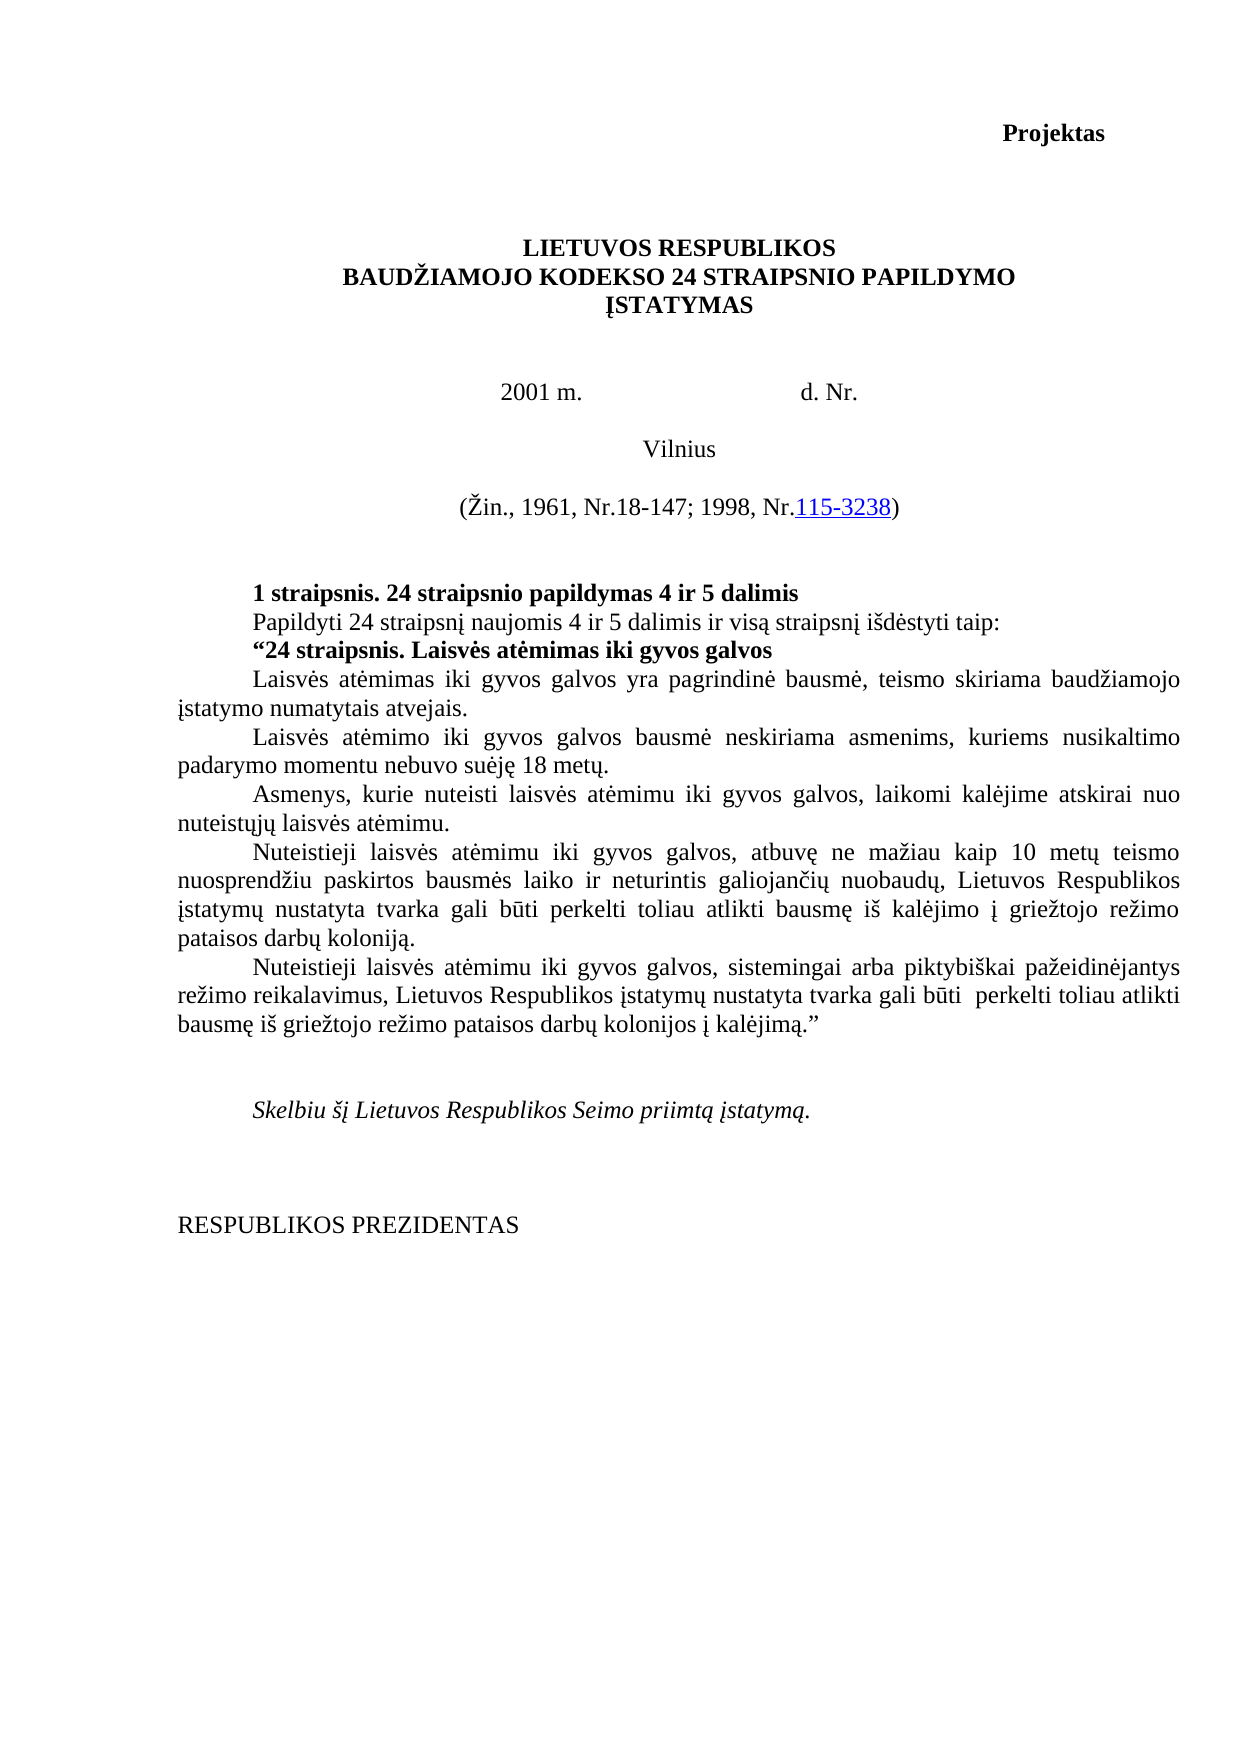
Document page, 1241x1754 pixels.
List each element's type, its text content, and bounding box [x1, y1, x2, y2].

text Laisvės atėmimas iki gyvos galvos yra pagrindinė bausmė, teismo skiriama baudžiamojo įstatymo numatytais atvejais. [177, 664, 1181, 722]
text Laisvės atėmimo iki gyvos galvos bausmė neskiriama asmenims, kuriems nusikaltimo padarymo momentu nebuvo suėję 18 metų. [177, 722, 1181, 779]
text ĮSTATYMAS [177, 291, 1181, 319]
text RESPUBLIKOS PREZIDENTAS [177, 1211, 1181, 1239]
text Vilnius [177, 434, 1181, 463]
text Papildyti 24 straipsnį naujomis 4 ir 5 dalimis ir visą straipsnį išdėstyti taip: [177, 607, 1181, 636]
text 1 straipsnis. 24 straipsnio papildymas 4 ir 5 dalimis [177, 578, 1181, 607]
text LIETUVOS RESPUBLIKOS [177, 233, 1181, 262]
text Asmenys, kurie nuteisti laisvės atėmimu iki gyvos galvos, laikomi kalėjime atskirai nuo nuteistųjų laisvės atėmimu. [177, 779, 1181, 837]
text “24 straipsnis. Laisvės atėmimas iki gyvos galvos [177, 636, 1181, 664]
text Projektas [177, 118, 1181, 147]
text BAUDŽIAMOJO KODEKSO 24 STRAIPSNIO PAPILDYMO [177, 262, 1181, 291]
text Nuteistieji laisvės atėmimu iki gyvos galvos, atbuvę ne mažiau kaip 10 metų teismo nuosprendžiu paskirtos bausmės laiko ir neturintis galiojančių nuobaudų, Lietuvos Respublikos įstatymų nustatyta tvarka gali būti perkelti toliau atlikti bausmę iš kalėjimo į griežtojo režimo pataisos darbų koloniją. [177, 837, 1181, 952]
text Nuteistieji laisvės atėmimu iki gyvos galvos, sistemingai arba piktybiškai pažeidinėjantys režimo reikalavimus, Lietuvos Respublikos įstatymų nustatyta tvarka gali būti perkelti toliau atlikti bausmę iš griežtojo režimo pataisos darbų kolonijos į kalėjimą.” [177, 952, 1181, 1038]
text 2001 m. d. Nr. [177, 377, 1181, 406]
text (Žin., 1961, Nr.18-147; 1998, Nr.115-3238) [177, 492, 1181, 521]
text Skelbiu šį Lietuvos Respublikos Seimo priimtą įstatymą. [177, 1096, 1181, 1124]
